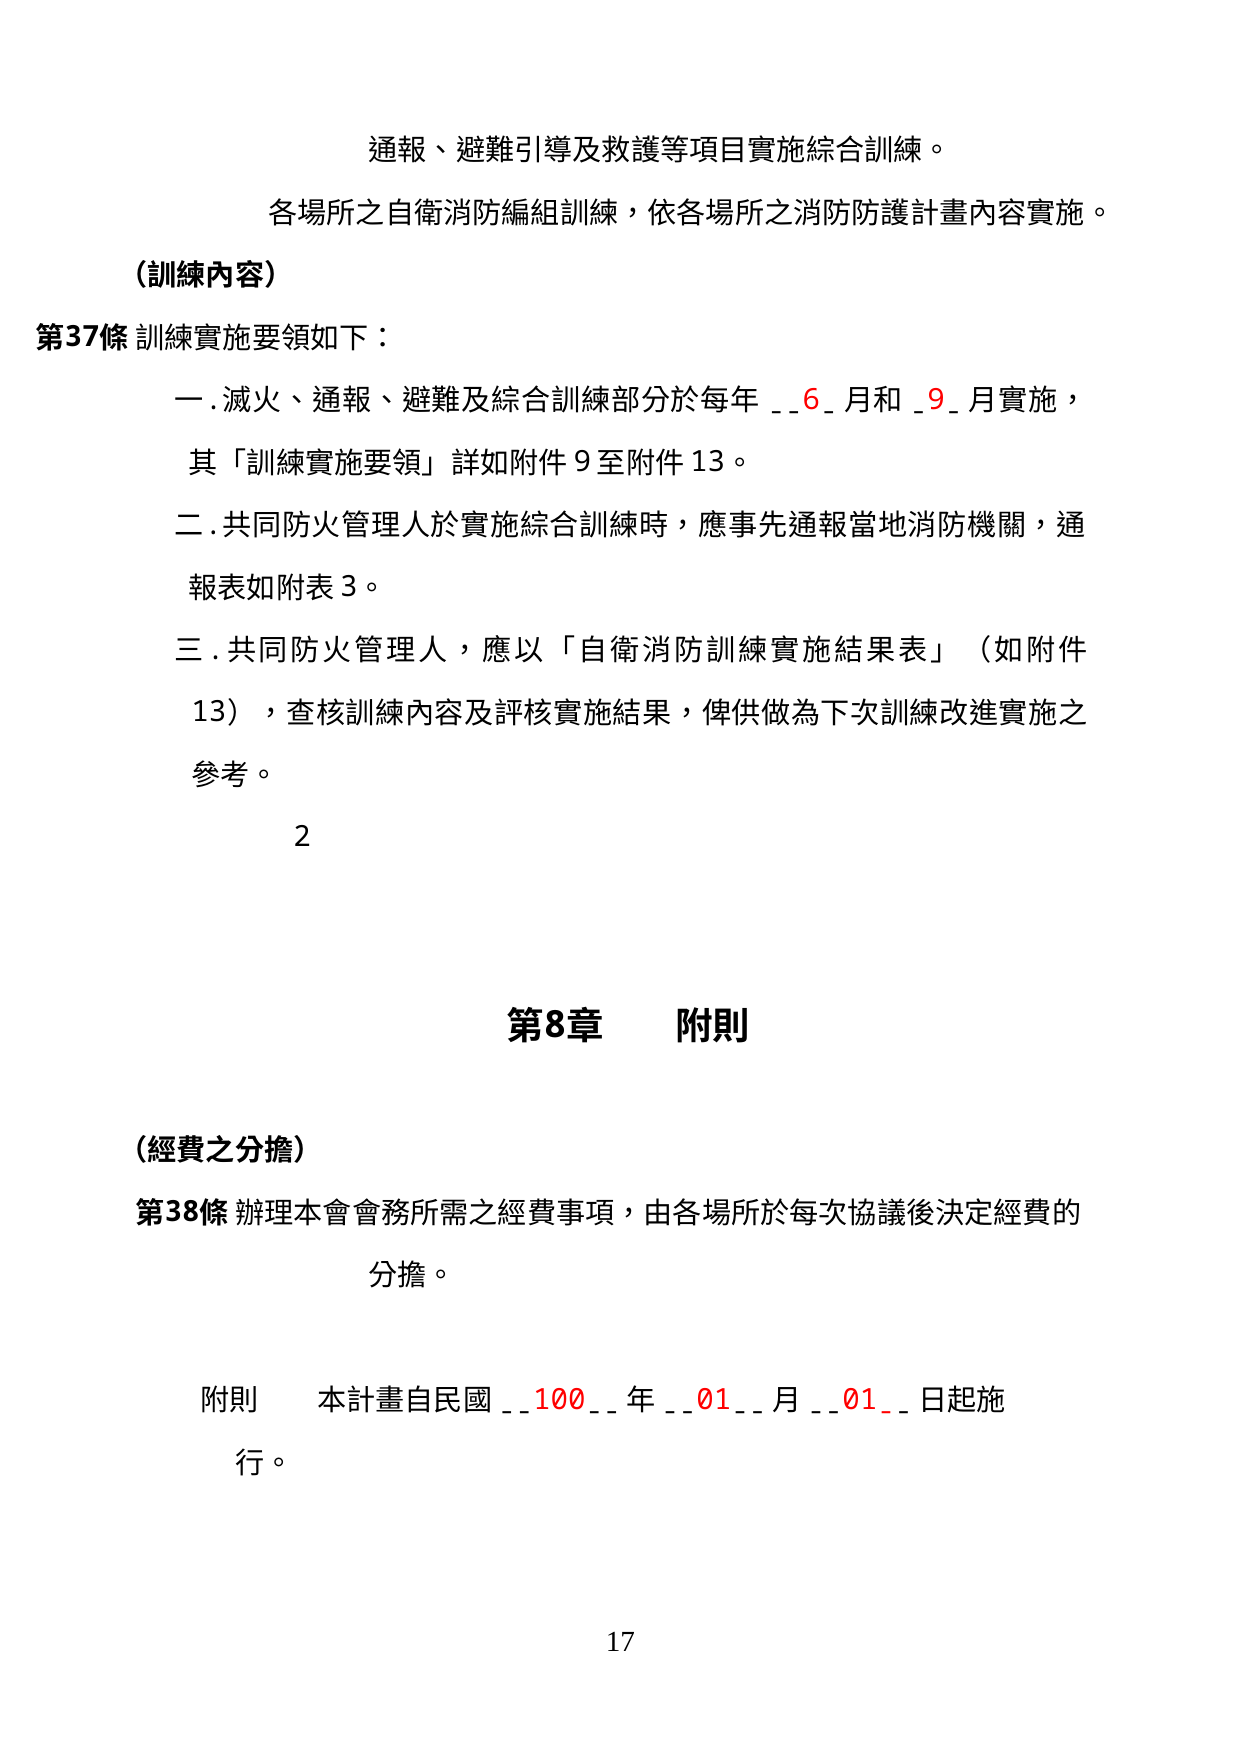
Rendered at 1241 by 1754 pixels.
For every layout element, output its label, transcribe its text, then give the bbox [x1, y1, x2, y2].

list 辦理本會會務所需之經費事項，由各場所於每次協議後決定經費的分擔。 [135, 1169, 1088, 1294]
list 附則 [168, 981, 1088, 1044]
text （經費之分擔） [118, 1106, 1138, 1169]
text 二.共同防火管理人於實施綜合訓練時，應事先通報當地消防機關，通報表如附表3。 [174, 481, 1088, 606]
text 行。 [118, 1419, 1088, 1481]
text 2 [293, 794, 1088, 856]
text （訓練內容） [118, 231, 1138, 294]
text 附則 本計畫自民國ˍˍ100ˍˍ年ˍˍ01ˍˍ月ˍˍ01ˍˍ日起施 [118, 1356, 1088, 1419]
list 通報、避難引導及救護等項目實施綜合訓練。 [135, 106, 1088, 169]
list 訓練實施要領如下： [35, 294, 1088, 356]
text 各場所之自衛消防編組訓練，依各場所之消防防護計畫內容實施。 [268, 169, 1088, 231]
text 一.滅火、通報、避難及綜合訓練部分於每年ˍˍ6ˍ月和ˍ9ˍ月實施，其「訓練實施要領」詳如附件9至附件13。 [174, 356, 1088, 481]
text 三.共同防火管理人，應以「自衛消防訓練實施結果表」（如附件13），查核訓練內容及評核實施結果，俾供做為下次訓練改進實施之參考。 [174, 606, 1088, 794]
